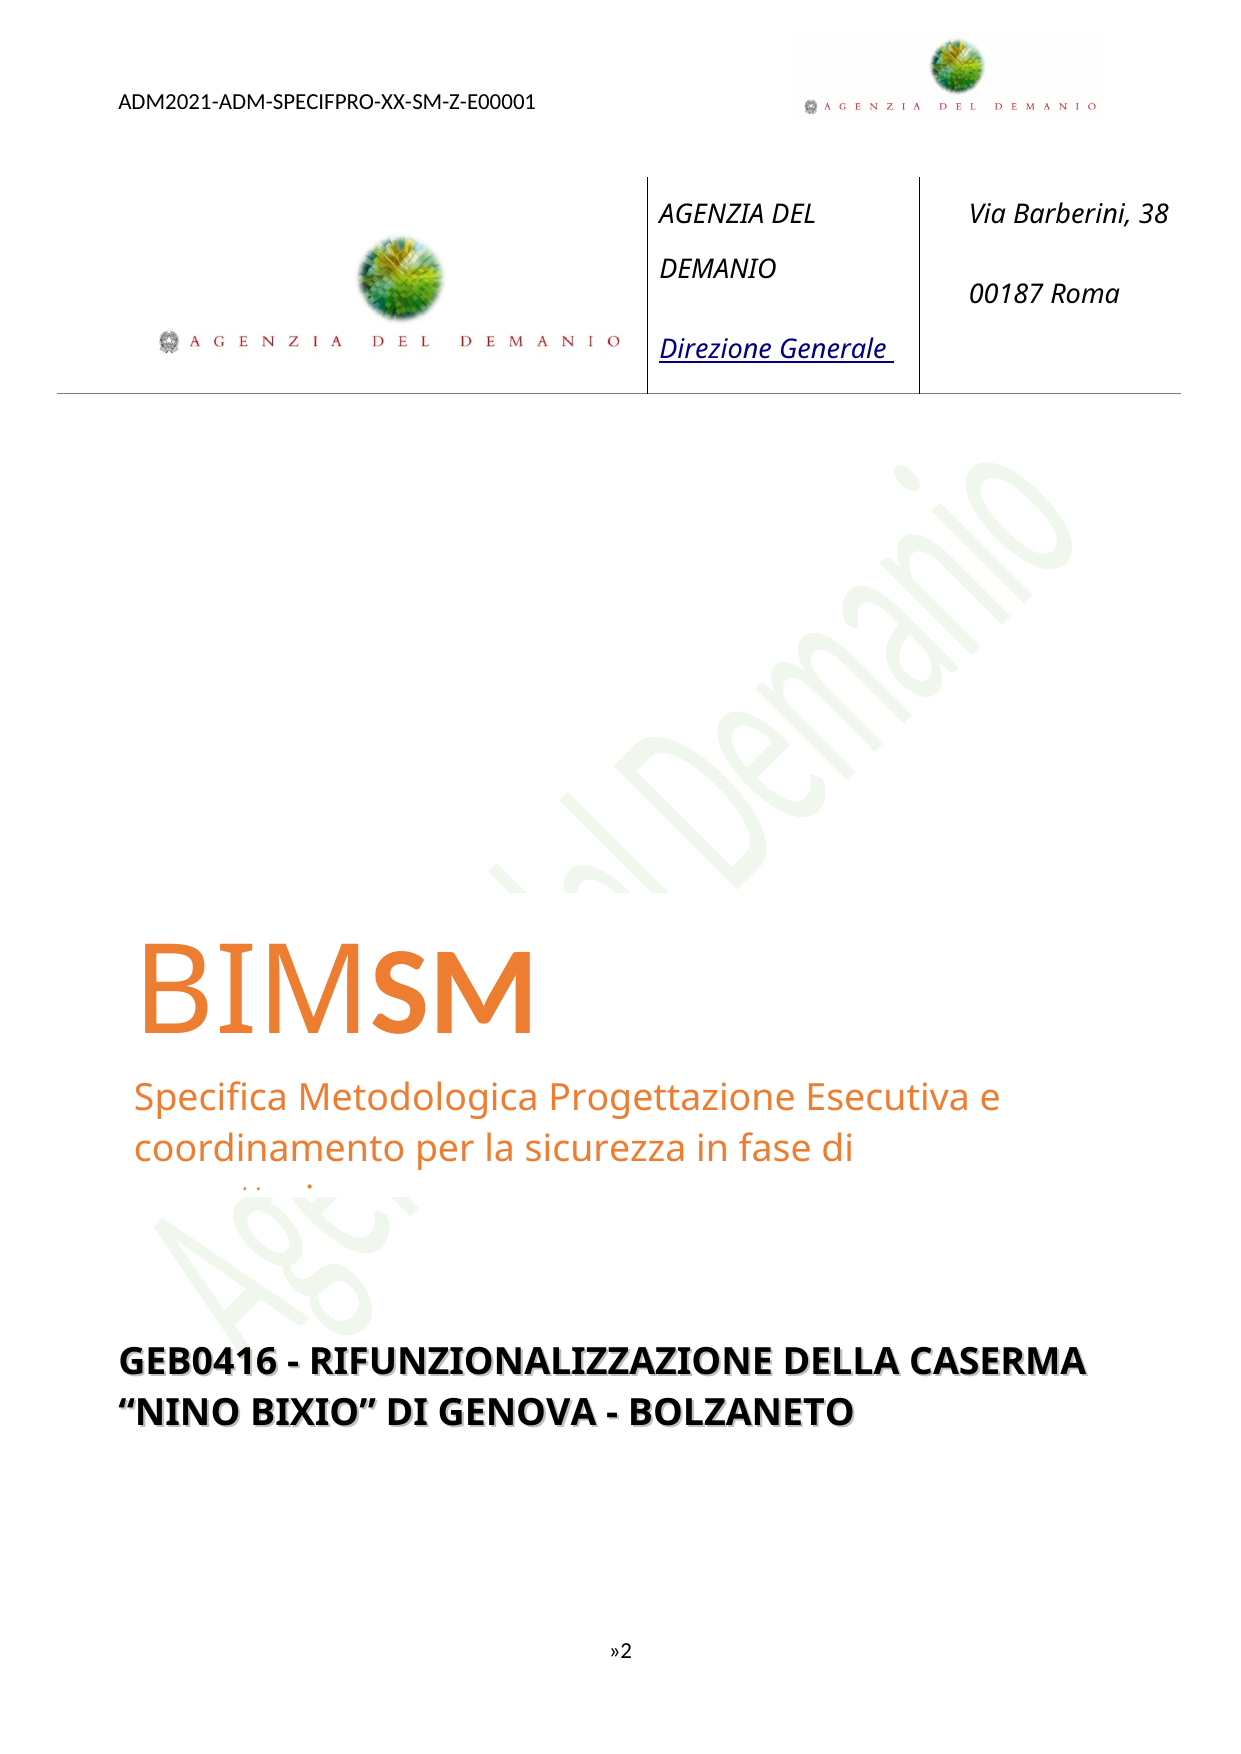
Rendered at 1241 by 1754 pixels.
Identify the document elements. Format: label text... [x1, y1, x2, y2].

table_header [57, 177, 647, 392]
text GEB0416 - RIFUNZIONALIZZAZIONE DELLA CASERMA “NINO BIXIO” DI GENOVA - BOLZANETO [118, 1334, 1122, 1436]
table_header Via Barberini, 38 00187 Roma [920, 182, 1181, 392]
text coordinamento per la sicurezza in fase di progettazione [134, 1122, 1077, 1190]
table_header AGENZIA DEL DEMANIO Direzione Generale [648, 177, 919, 392]
text Specifica Metodologica Progettazione Esecutiva e [134, 1071, 1077, 1122]
text BIMSM [134, 900, 1077, 1071]
